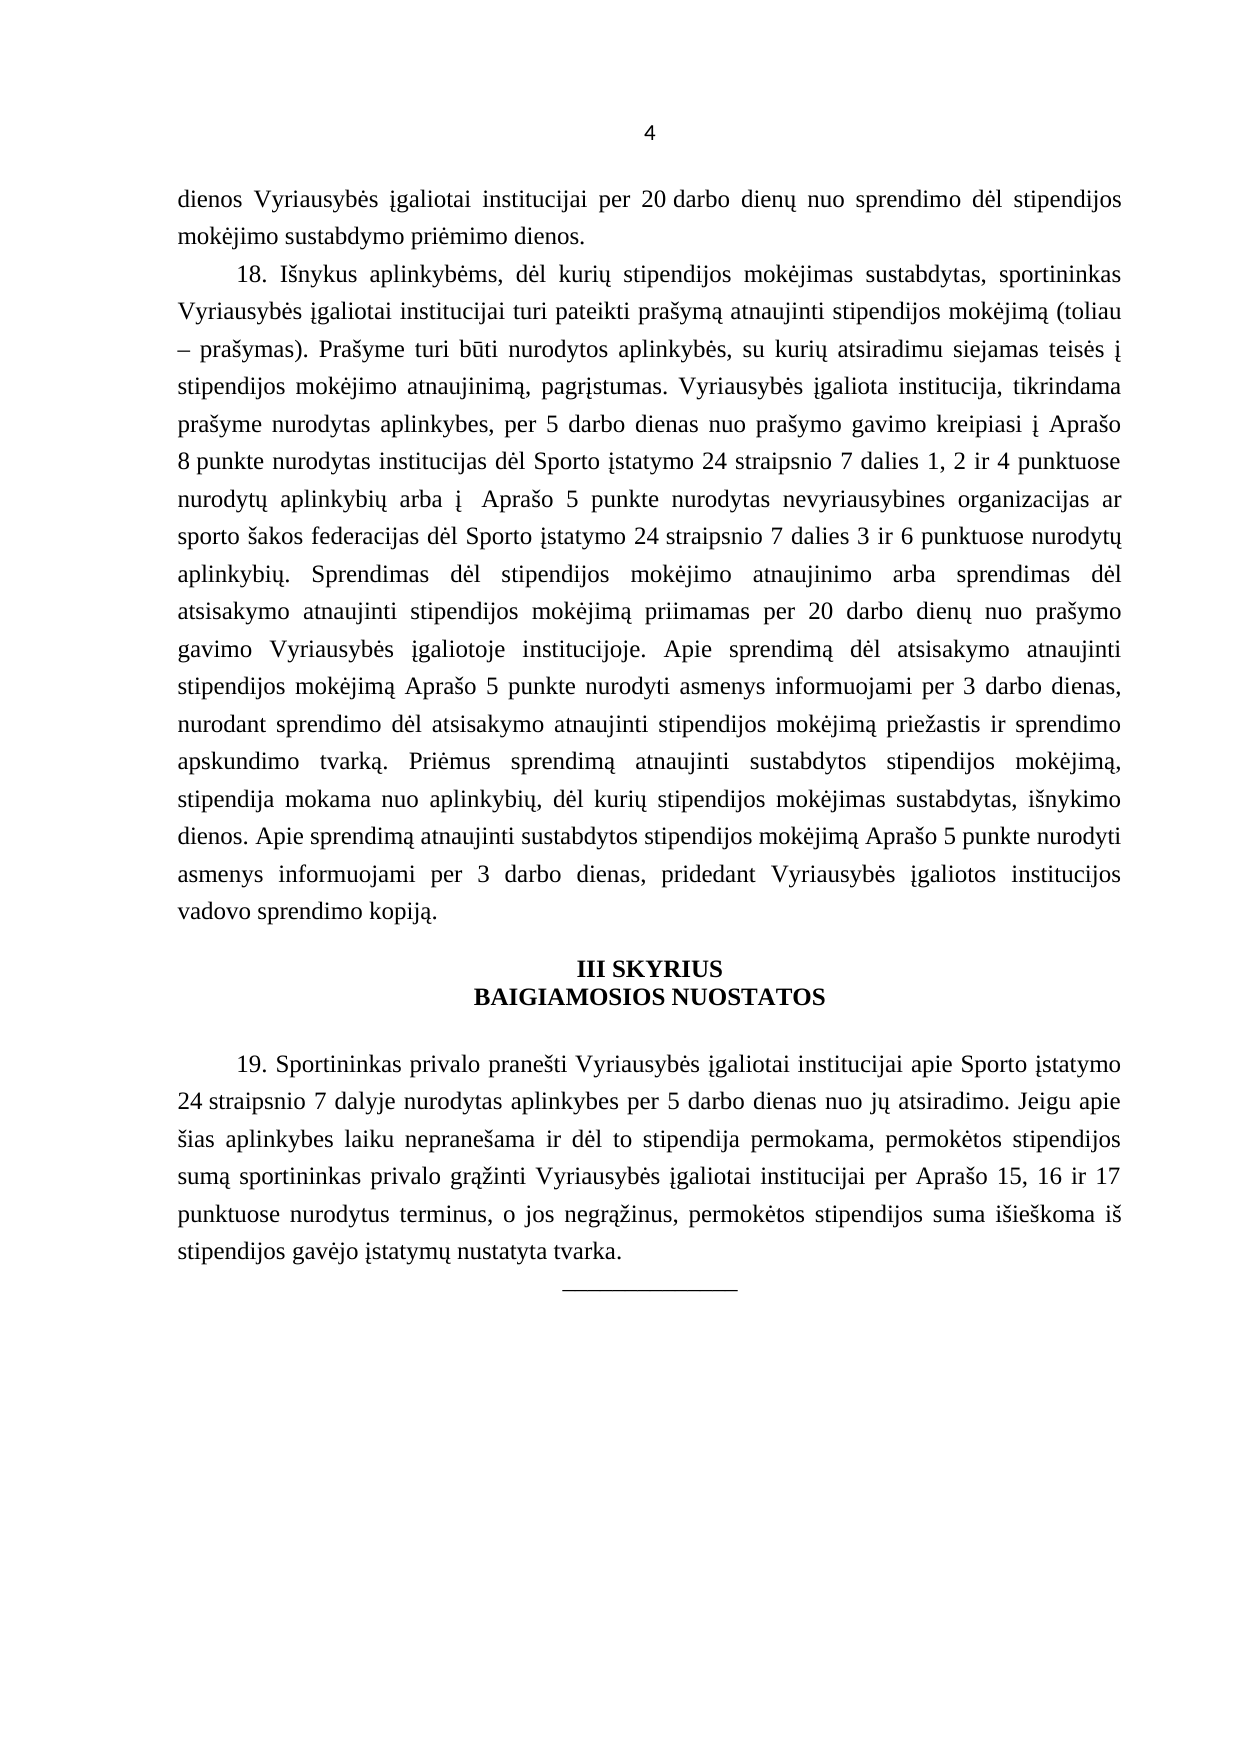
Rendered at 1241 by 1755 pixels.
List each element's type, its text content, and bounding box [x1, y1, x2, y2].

text BAIGIAMOSIOS NUOSTATOS [177, 982, 1122, 1011]
text dienos Vyriausybės įgaliotai institucijai per 20 darbo dienų nuo sprendimo dėl stipendijos mokėjimo sustabdymo priėmimo dienos. [177, 175, 1122, 250]
text III SKYRIUS [177, 954, 1122, 982]
text 18. Išnykus aplinkybėms, dėl kurių stipendijos mokėjimas sustabdytas, sportininkas Vyriausybės įgaliotai institucijai turi pateikti prašymą atnaujinti stipendijos mokėjimą (toliau – prašymas). Prašyme turi būti nurodytos aplinkybės, su kurių atsiradimu siejamas teisės į stipendijos mokėjimo atnaujinimą, pagrįstumas. Vyriausybės įgaliota institucija, tikrindama prašyme nurodytas aplinkybes, per 5 darbo dienas nuo prašymo gavimo kreipiasi į Aprašo 8 punkte nurodytas institucijas dėl Sporto įstatymo 24 straipsnio 7 dalies 1, 2 ir 4 punktuose nurodytų aplinkybių arba į Aprašo 5 punkte nurodytas nevyriausybines organizacijas ar sporto šakos federacijas dėl Sporto įstatymo 24 straipsnio 7 dalies 3 ir 6 punktuose nurodytų aplinkybių. Sprendimas dėl stipendijos mokėjimo atnaujinimo arba sprendimas dėl atsisakymo atnaujinti stipendijos mokėjimą priimamas per 20 darbo dienų nuo prašymo gavimo Vyriausybės įgaliotoje institucijoje. Apie sprendimą dėl atsisakymo atnaujinti stipendijos mokėjimą Aprašo 5 punkte nurodyti asmenys informuojami per 3 darbo dienas, nurodant sprendimo dėl atsisakymo atnaujinti stipendijos mokėjimą priežastis ir sprendimo apskundimo tvarką. Priėmus sprendimą atnaujinti sustabdytos stipendijos mokėjimą, stipendija mokama nuo aplinkybių, dėl kurių stipendijos mokėjimas sustabdytas, išnykimo dienos. Apie sprendimą atnaujinti sustabdytos stipendijos mokėjimą Aprašo 5 punkte nurodyti asmenys informuojami per 3 darbo dienas, pridedant Vyriausybės įgaliotos institucijos vadovo sprendimo kopiją. [177, 250, 1122, 925]
text 19. Sportininkas privalo pranešti Vyriausybės įgaliotai institucijai apie Sporto įstatymo 24 straipsnio 7 dalyje nurodytas aplinkybes per 5 darbo dienas nuo jų atsiradimo. Jeigu apie šias aplinkybes laiku nepranešama ir dėl to stipendija permokama, permokėtos stipendijos sumą sportininkas privalo grąžinti Vyriausybės įgaliotai institucijai per Aprašo 15, 16 ir 17 punktuose nurodytus terminus, o jos negrąžinus, permokėtos stipendijos suma išieškoma iš stipendijos gavėjo įstatymų nustatyta tvarka. [177, 1040, 1122, 1265]
text ______________ [177, 1265, 1122, 1294]
